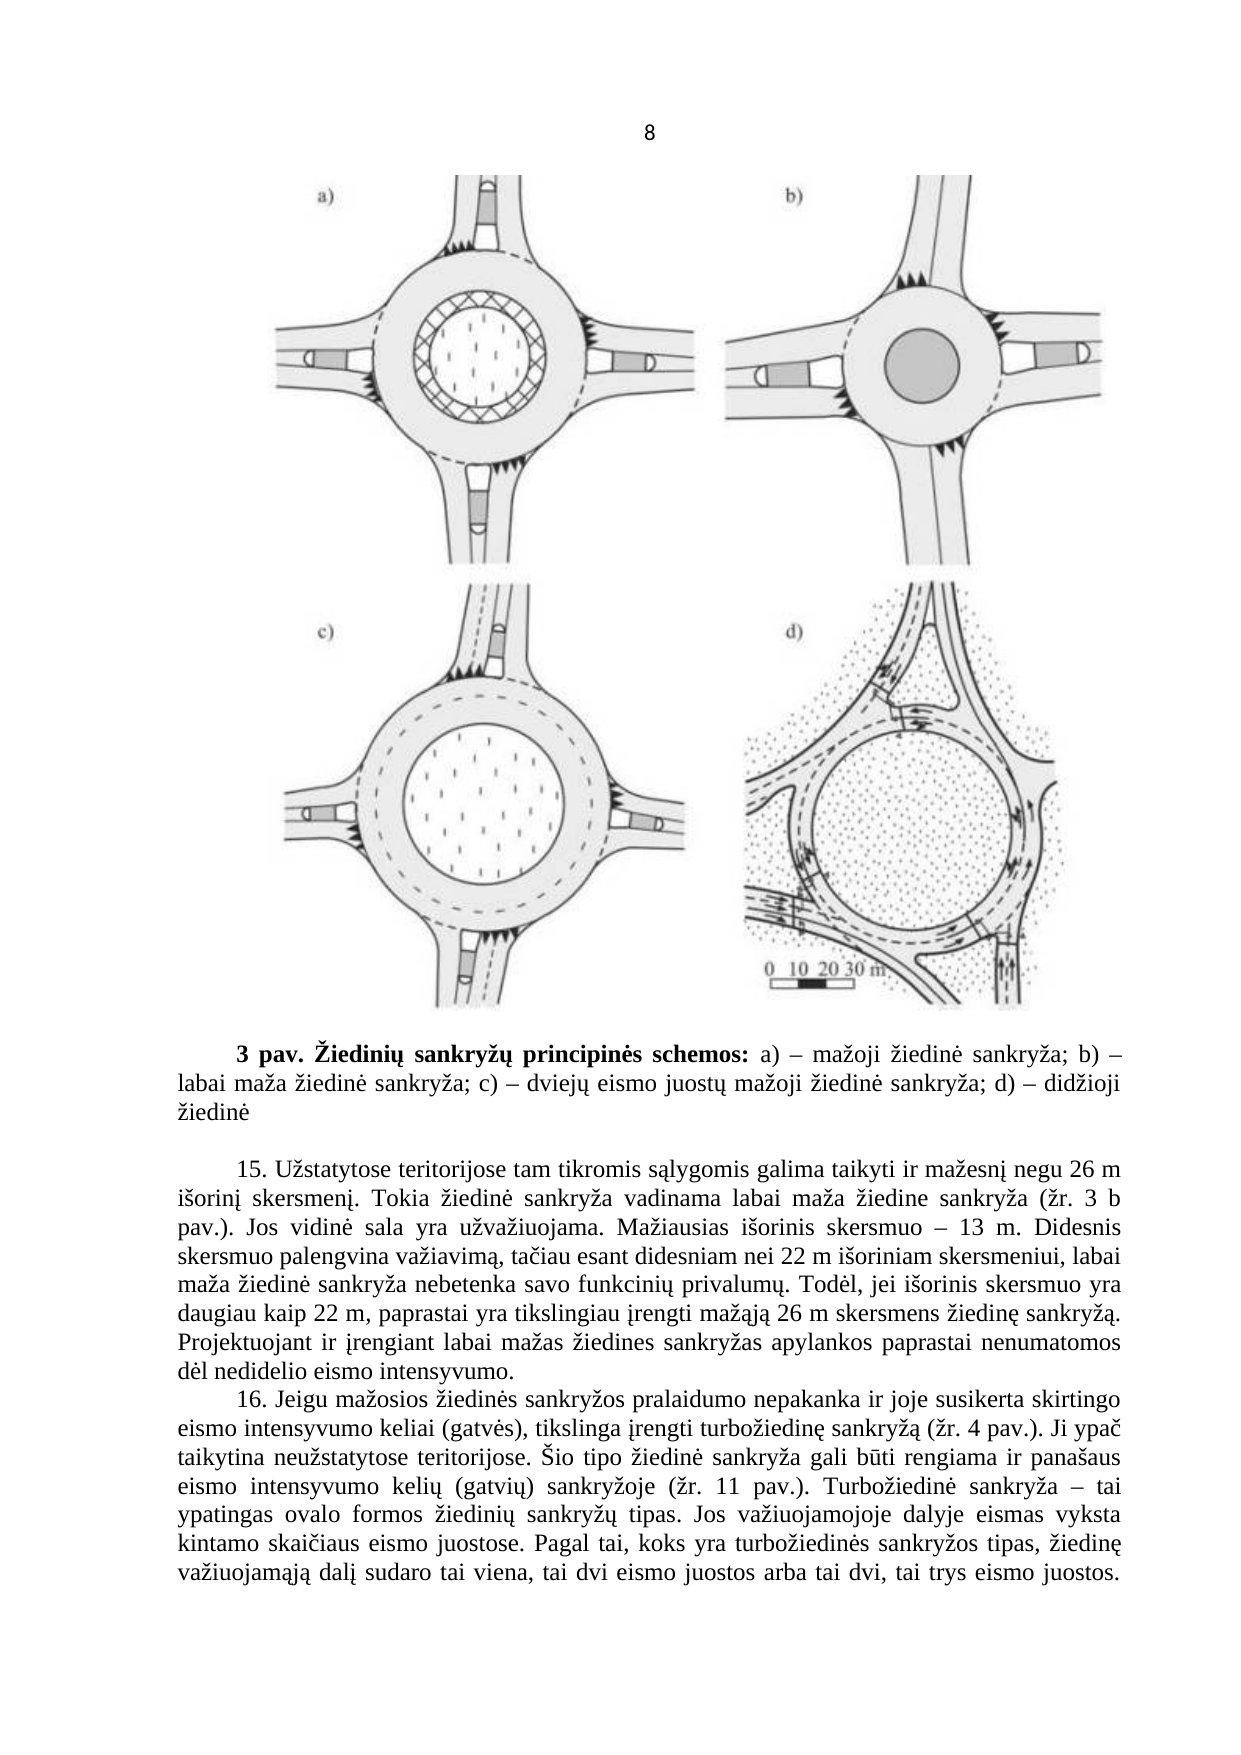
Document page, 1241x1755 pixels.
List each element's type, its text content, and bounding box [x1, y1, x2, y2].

text 3 pav. Žiedinių sankryžų principinės schemos: a) – mažoji žiedinė sankryža; b) – labai maža žiedinė sankryža; c) – dviejų eismo juostų mažoji žiedinė sankryža; d) – didžioji žiedinė [177, 1039, 1122, 1126]
text 16. Jeigu mažosios žiedinės sankryžos pralaidumo nepakanka ir joje susikerta skirtingo eismo intensyvumo keliai (gatvės), tikslinga įrengti turbožiedinę sankryžą (žr. 4 pav.). Ji ypač taikytina neužstatytose teritorijose. Šio tipo žiedinė sankryža gali būti rengiama ir panašaus eismo intensyvumo kelių (gatvių) sankryžoje (žr. 11 pav.). Turbožiedinė sankryža – tai ypatingas ovalo formos žiedinių sankryžų tipas. Jos važiuojamojoje dalyje eismas vyksta kintamo skaičiaus eismo juostose. Pagal tai, koks yra turbožiedinės sankryžos tipas, žiedinę važiuojamąją dalį sudaro tai viena, tai dvi eismo juostos arba tai dvi, tai trys eismo juostos. [177, 1384, 1122, 1586]
text 15. Užstatytose teritorijose tam tikromis sąlygomis galima taikyti ir mažesnį negu 26 m išorinį skersmenį. Tokia žiedinė sankryža vadinama labai maža žiedine sankryža (žr. 3 b pav.). Jos vidinė sala yra užvažiuojama. Mažiausias išorinis skersmuo – 13 m. Didesnis skersmuo palengvina važiavimą, tačiau esant didesniam nei 22 m išoriniam skersmeniui, labai maža žiedinė sankryža nebetenka savo funkcinių privalumų. Todėl, jei išorinis skersmuo yra daugiau kaip 22 m, paprastai yra tikslingiau įrengti mažąją 26 m skersmens žiedinę sankryžą. Projektuojant ir įrengiant labai mažas žiedines sankryžas apylankos paprastai nenumatomos dėl nedidelio eismo intensyvumo. [177, 1154, 1122, 1384]
